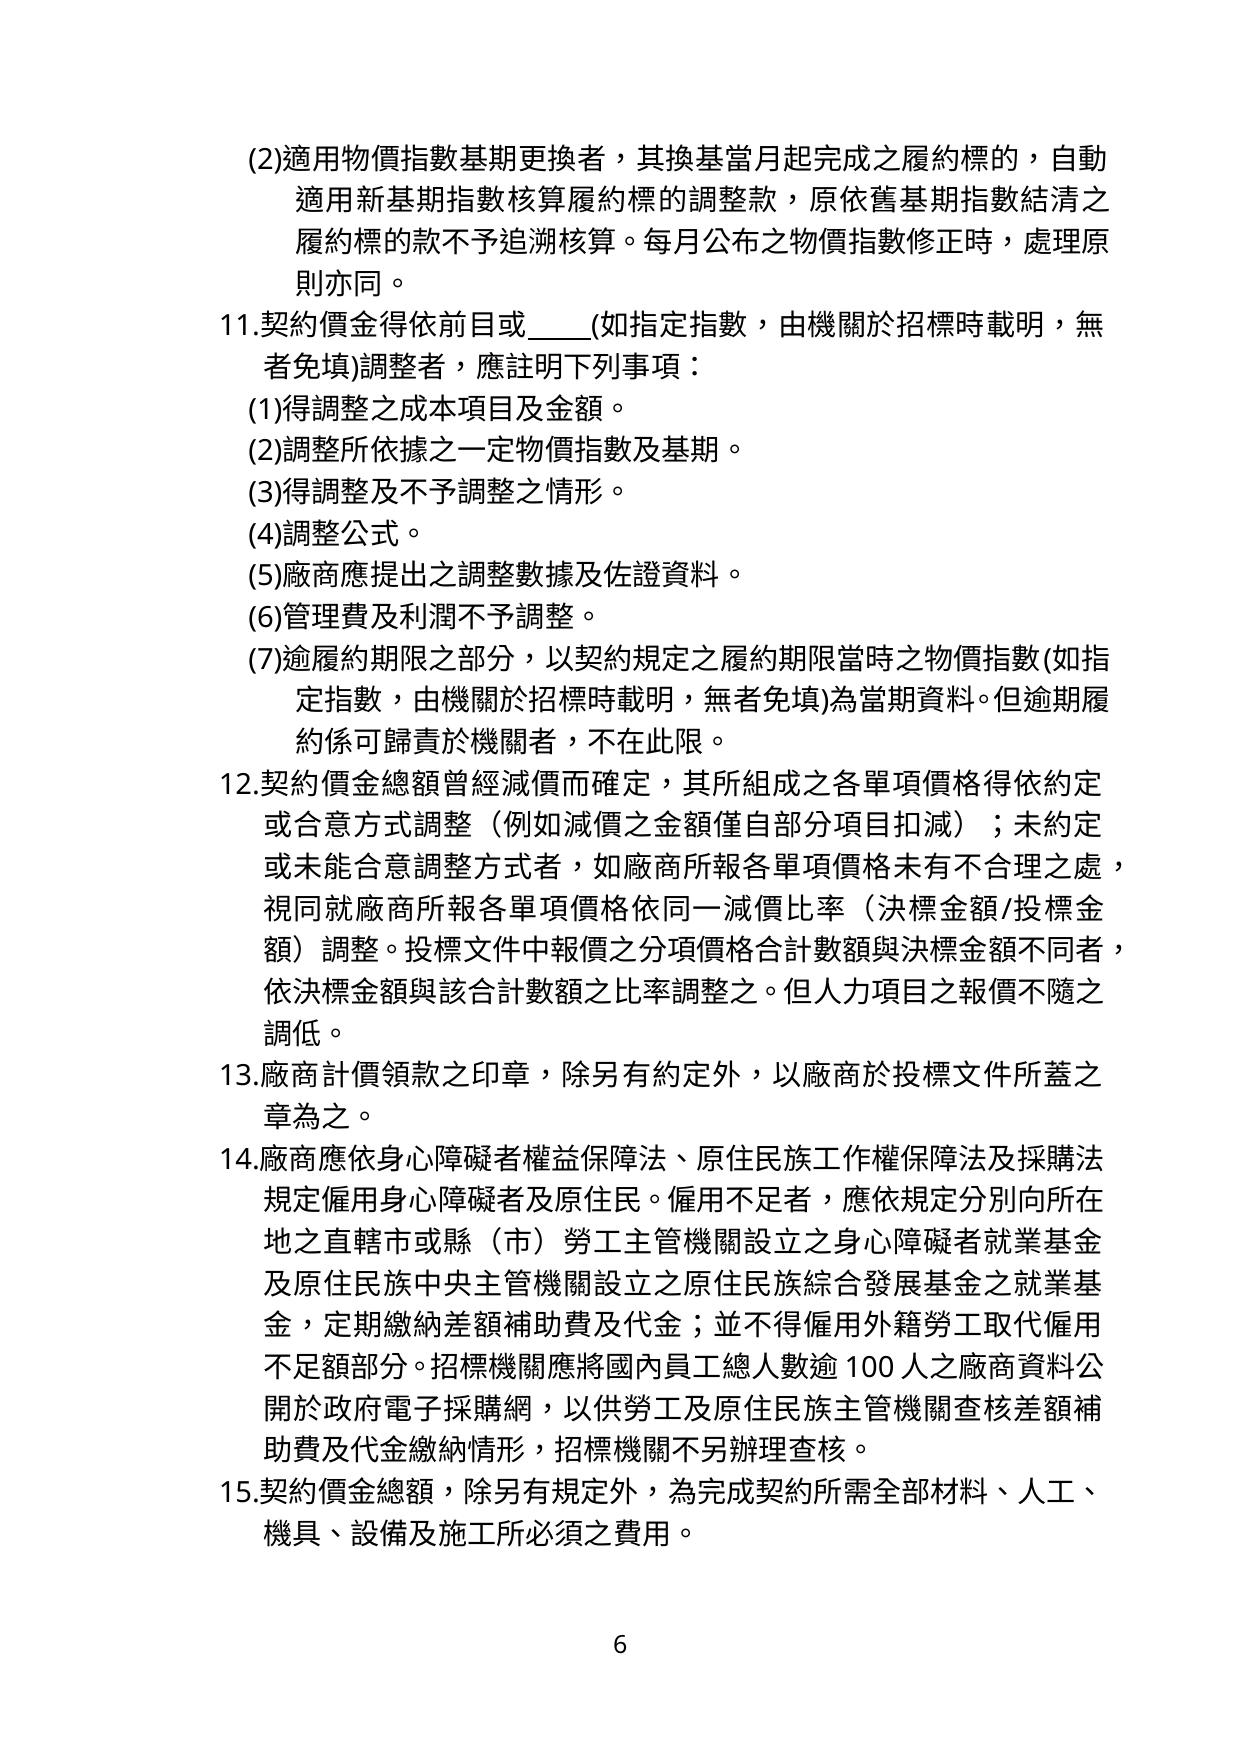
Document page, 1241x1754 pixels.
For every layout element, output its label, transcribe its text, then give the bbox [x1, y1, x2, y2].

text 13.廠商計價領款之印章，除另有約定外，以廠商於投標文件所蓋之章為之。 [218, 1052, 1104, 1136]
text (4)調整公式。 [248, 511, 1110, 552]
text (6)管理費及利潤不予調整。 [248, 594, 1110, 636]
text (2)適用物價指數基期更換者，其換基當月起完成之履約標的，自動適用新基期指數核算履約標的調整款，原依舊基期指數結清之履約標的款不予追溯核算。每月公布之物價指數修正時，處理原則亦同。 [248, 136, 1110, 302]
text 11.契約價金得依前目或 (如指定指數，由機關於招標時載明，無者免填)調整者，應註明下列事項： [218, 302, 1104, 386]
text 15.契約價金總額，除另有規定外，為完成契約所需全部材料、人工、機具、設備及施工所必須之費用。 [218, 1469, 1104, 1552]
text (5)廠商應提出之調整數據及佐證資料。 [248, 552, 1110, 594]
text (2)調整所依據之一定物價指數及基期。 [248, 427, 1110, 469]
text (3)得調整及不予調整之情形。 [248, 469, 1110, 511]
text (1)得調整之成本項目及金額。 [248, 386, 1110, 427]
text (7)逾履約期限之部分，以契約規定之履約期限當時之物價指數(如指定指數，由機關於招標時載明，無者免填)為當期資料。但逾期履約係可歸責於機關者，不在此限。 [248, 636, 1110, 761]
text 12.契約價金總額曾經減價而確定，其所組成之各單項價格得依約定或合意方式調整（例如減價之金額僅自部分項目扣減）；未約定或未能合意調整方式者，如廠商所報各單項價格未有不合理之處，視同就廠商所報各單項價格依同一減價比率（決標金額/投標金額）調整。投標文件中報價之分項價格合計數額與決標金額不同者，依決標金額與該合計數額之比率調整之。但人力項目之報價不隨之調低。 [218, 761, 1104, 1052]
text 14.廠商應依身心障礙者權益保障法、原住民族工作權保障法及採購法規定僱用身心障礙者及原住民。僱用不足者，應依規定分別向所在地之直轄市或縣（市）勞工主管機關設立之身心障礙者就業基金及原住民族中央主管機關設立之原住民族綜合發展基金之就業基金，定期繳納差額補助費及代金；並不得僱用外籍勞工取代僱用不足額部分。招標機關應將國內員工總人數逾100人之廠商資料公開於政府電子採購網，以供勞工及原住民族主管機關查核差額補助費及代金繳納情形，招標機關不另辦理查核。 [218, 1136, 1104, 1469]
